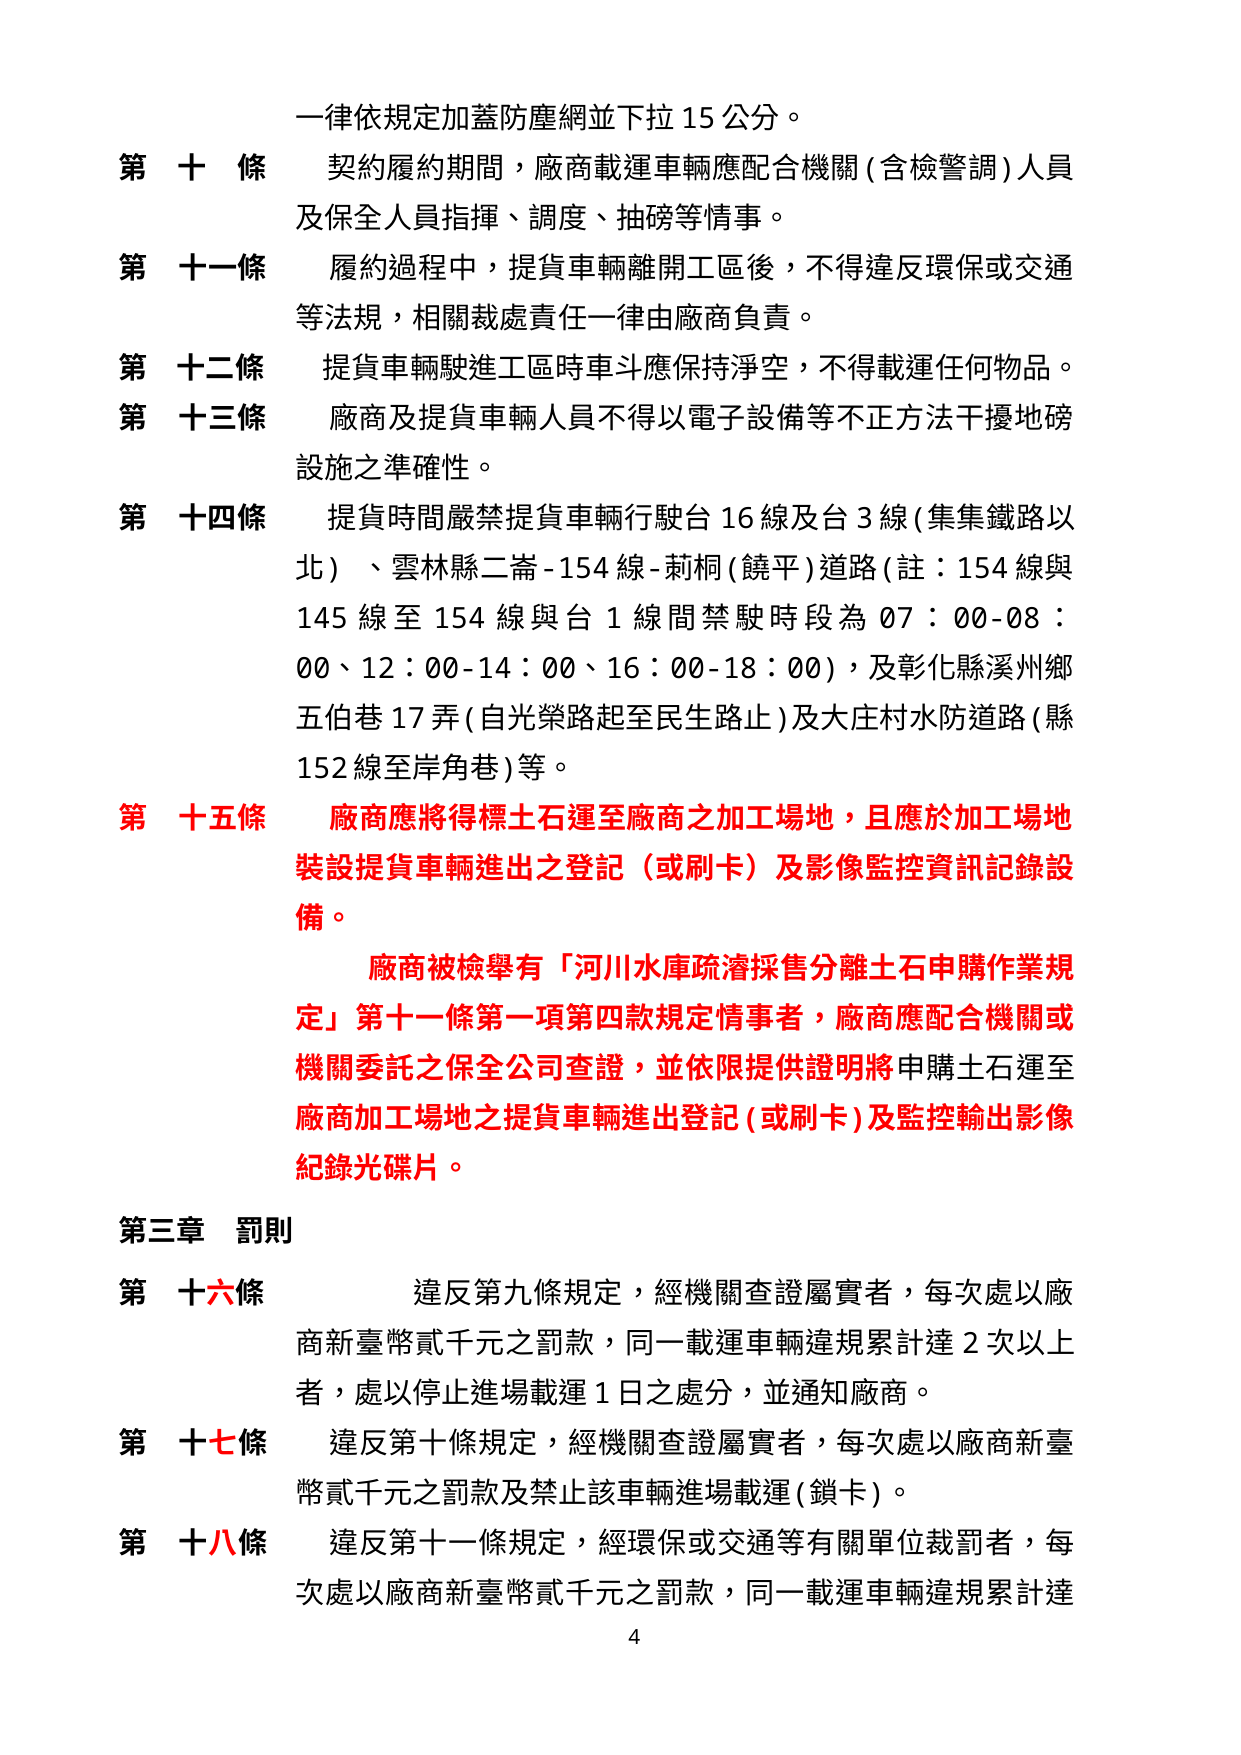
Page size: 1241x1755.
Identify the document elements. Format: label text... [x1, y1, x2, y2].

text 第 十 條 契約履約期間，廠商載運車輛應配合機關(含檢警調)人員及保全人員指揮、調度、抽磅等情事。 [118, 139, 1075, 239]
text 第 十四條 提貨時間嚴禁提貨車輛行駛台16線及台3線(集集鐵路以北) 、雲林縣二崙-154線-莿桐(饒平)道路(註：154線與145線至154線與台1線間禁駛時段為07：00-08：00、12：00-14：00、16：00-18：00)，及彰化縣溪州鄉五伯巷17弄(自光榮路起至民生路止)及大庄村水防道路(縣152線至岸角巷)等。 [118, 489, 1075, 789]
text 第 十六條 違反第九條規定，經機關查證屬實者，每次處以廠商新臺幣貳千元之罰款，同一載運車輛違規累計達2次以上者，處以停止進場載運1日之處分，並通知廠商。 [118, 1264, 1075, 1414]
text 第 十一條 履約過程中，提貨車輛離開工區後，不得違反環保或交通等法規，相關裁處責任一律由廠商負責。 [118, 239, 1075, 339]
text 第 十三條 廠商及提貨車輛人員不得以電子設備等不正方法干擾地磅設施之準確性。 [118, 389, 1075, 489]
text 第 十七條 違反第十條規定，經機關查證屬實者，每次處以廠商新臺幣貳千元之罰款及禁止該車輛進場載運(鎖卡)。 [118, 1414, 1075, 1514]
text 第 十八條 違反第十一條規定，經環保或交通等有關單位裁罰者，每次處以廠商新臺幣貳千元之罰款，同一載運車輛違規累計達 [118, 1514, 1075, 1614]
text 廠商被檢舉有「河川水庫疏濬採售分離土石申購作業規定」第十一條第一項第四款規定情事者，廠商應配合機關或機關委託之保全公司查證，並依限提供證明將申購土石運至廠商加工場地之提貨車輛進出登記(或刷卡)及監控輸出影像紀錄光碟片。 [118, 939, 1075, 1189]
text 第三章 罰則 [118, 1201, 1075, 1251]
text 第 十五條 廠商應將得標土石運至廠商之加工場地，且應於加工場地裝設提貨車輛進出之登記（或刷卡）及影像監控資訊記錄設備。 [118, 789, 1075, 939]
text 一律依規定加蓋防塵網並下拉15公分。 [118, 89, 1075, 139]
text 第 十二條 提貨車輛駛進工區時車斗應保持淨空，不得載運任何物品。 [118, 339, 1075, 389]
